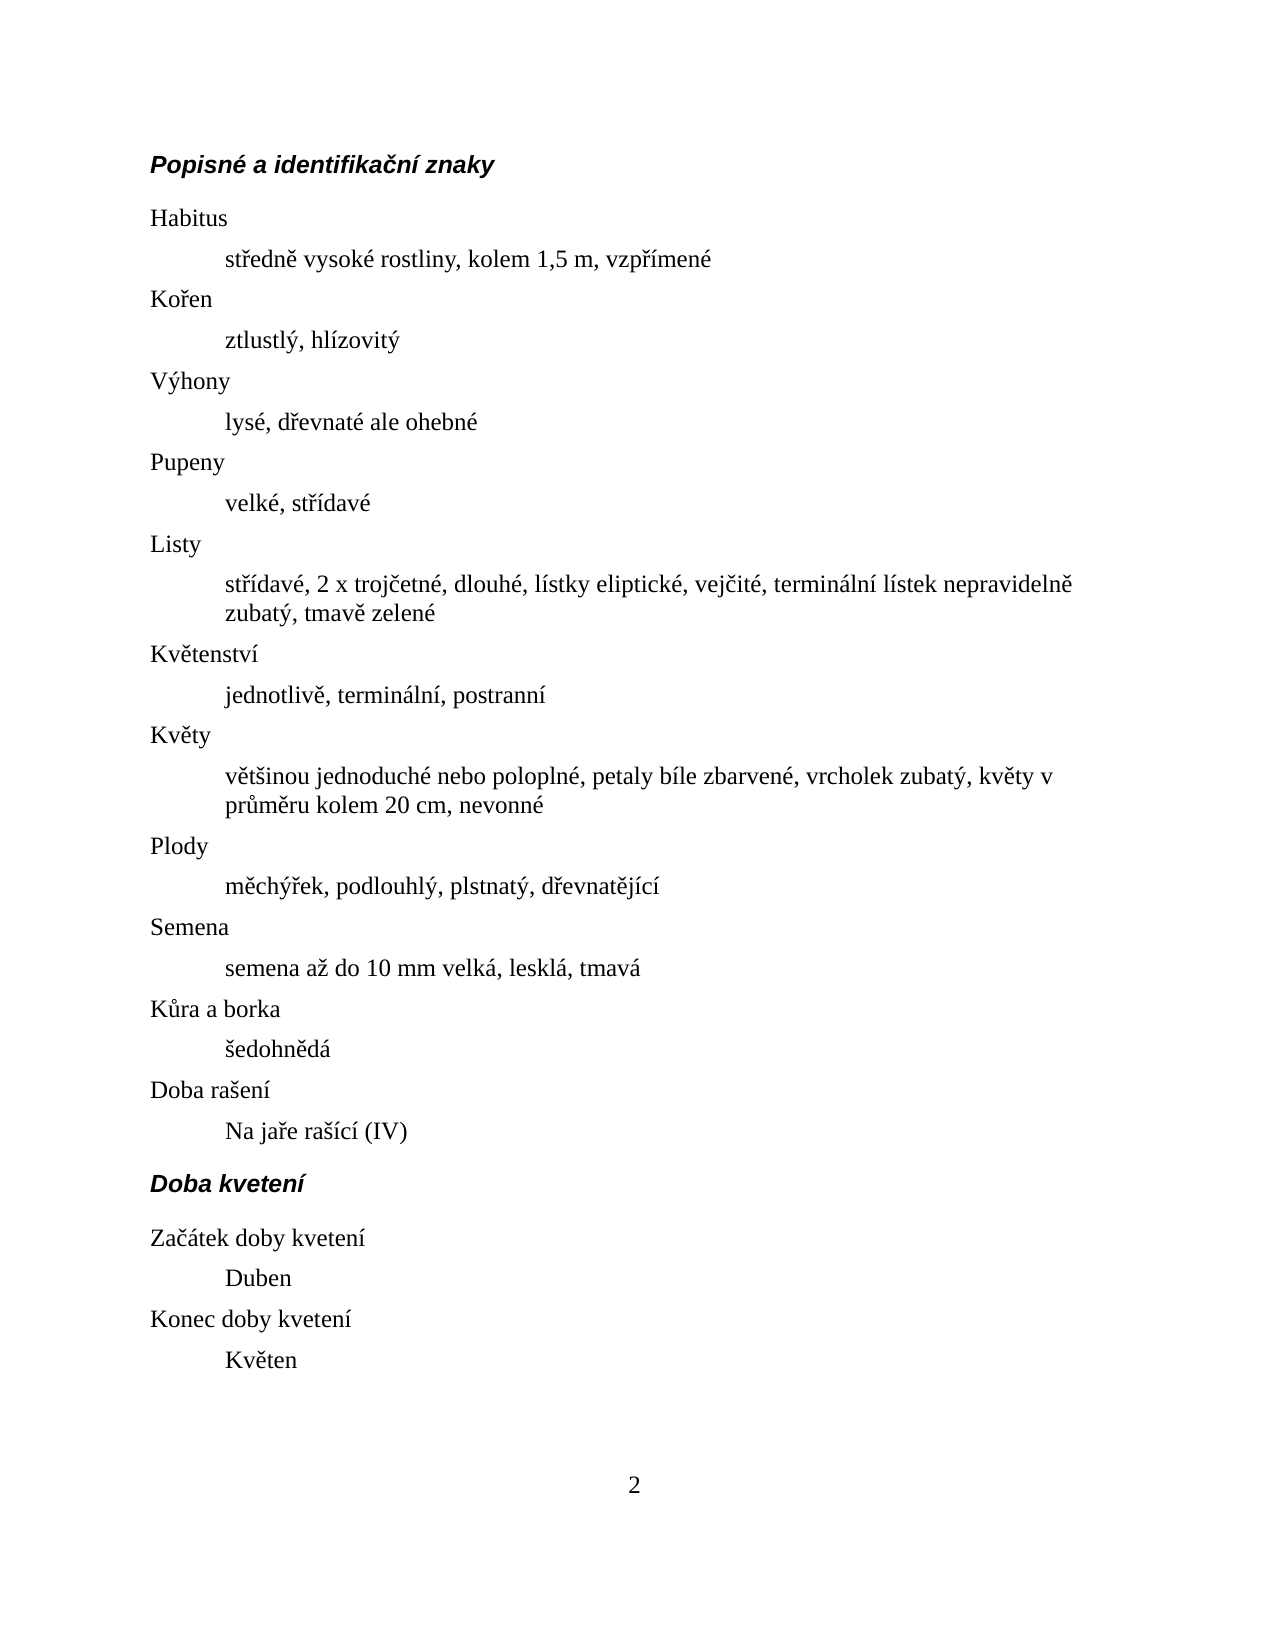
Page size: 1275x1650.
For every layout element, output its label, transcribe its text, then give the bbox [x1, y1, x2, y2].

text Duben [225, 1263, 1125, 1292]
text Květenství [150, 639, 1125, 668]
subtitle Popisné a identifikační znaky [150, 150, 1125, 178]
text Kořen [150, 284, 1125, 313]
text měchýřek, podlouhlý, plstnatý, dřevnatějící [225, 871, 1125, 900]
text Výhony [150, 366, 1125, 395]
text Kůra a borka [150, 994, 1125, 1022]
text ztlustlý, hlízovitý [225, 325, 1125, 354]
text Konec doby kvetení [150, 1304, 1125, 1333]
text Habitus [150, 203, 1125, 232]
text Semena [150, 912, 1125, 941]
text Pupeny [150, 447, 1125, 476]
text Doba rašení [150, 1075, 1125, 1104]
text lysé, dřevnaté ale ohebné [225, 407, 1125, 435]
text Začátek doby kvetení [150, 1223, 1125, 1251]
text Listy [150, 529, 1125, 558]
text Květy [150, 721, 1125, 749]
text většinou jednoduché nebo poloplné, petaly bíle zbarvené, vrcholek zubatý, květy v průměru kolem 20 cm, nevonné [225, 761, 1125, 819]
text střídavé, 2 x trojčetné, dlouhé, lístky eliptické, vejčité, terminální lístek nepravidelně zubatý, tmavě zelené [225, 569, 1125, 627]
text Plody [150, 831, 1125, 859]
text Na jaře rašící (IV) [225, 1116, 1125, 1144]
subtitle Doba kvetení [150, 1169, 1125, 1198]
text Květen [225, 1345, 1125, 1373]
text velké, střídavé [225, 488, 1125, 517]
text středně vysoké rostliny, kolem 1,5 m, vzpřímené [225, 244, 1125, 272]
text jednotlivě, terminální, postranní [225, 680, 1125, 708]
text semena až do 10 mm velká, lesklá, tmavá [225, 953, 1125, 982]
text šedohnědá [225, 1034, 1125, 1063]
